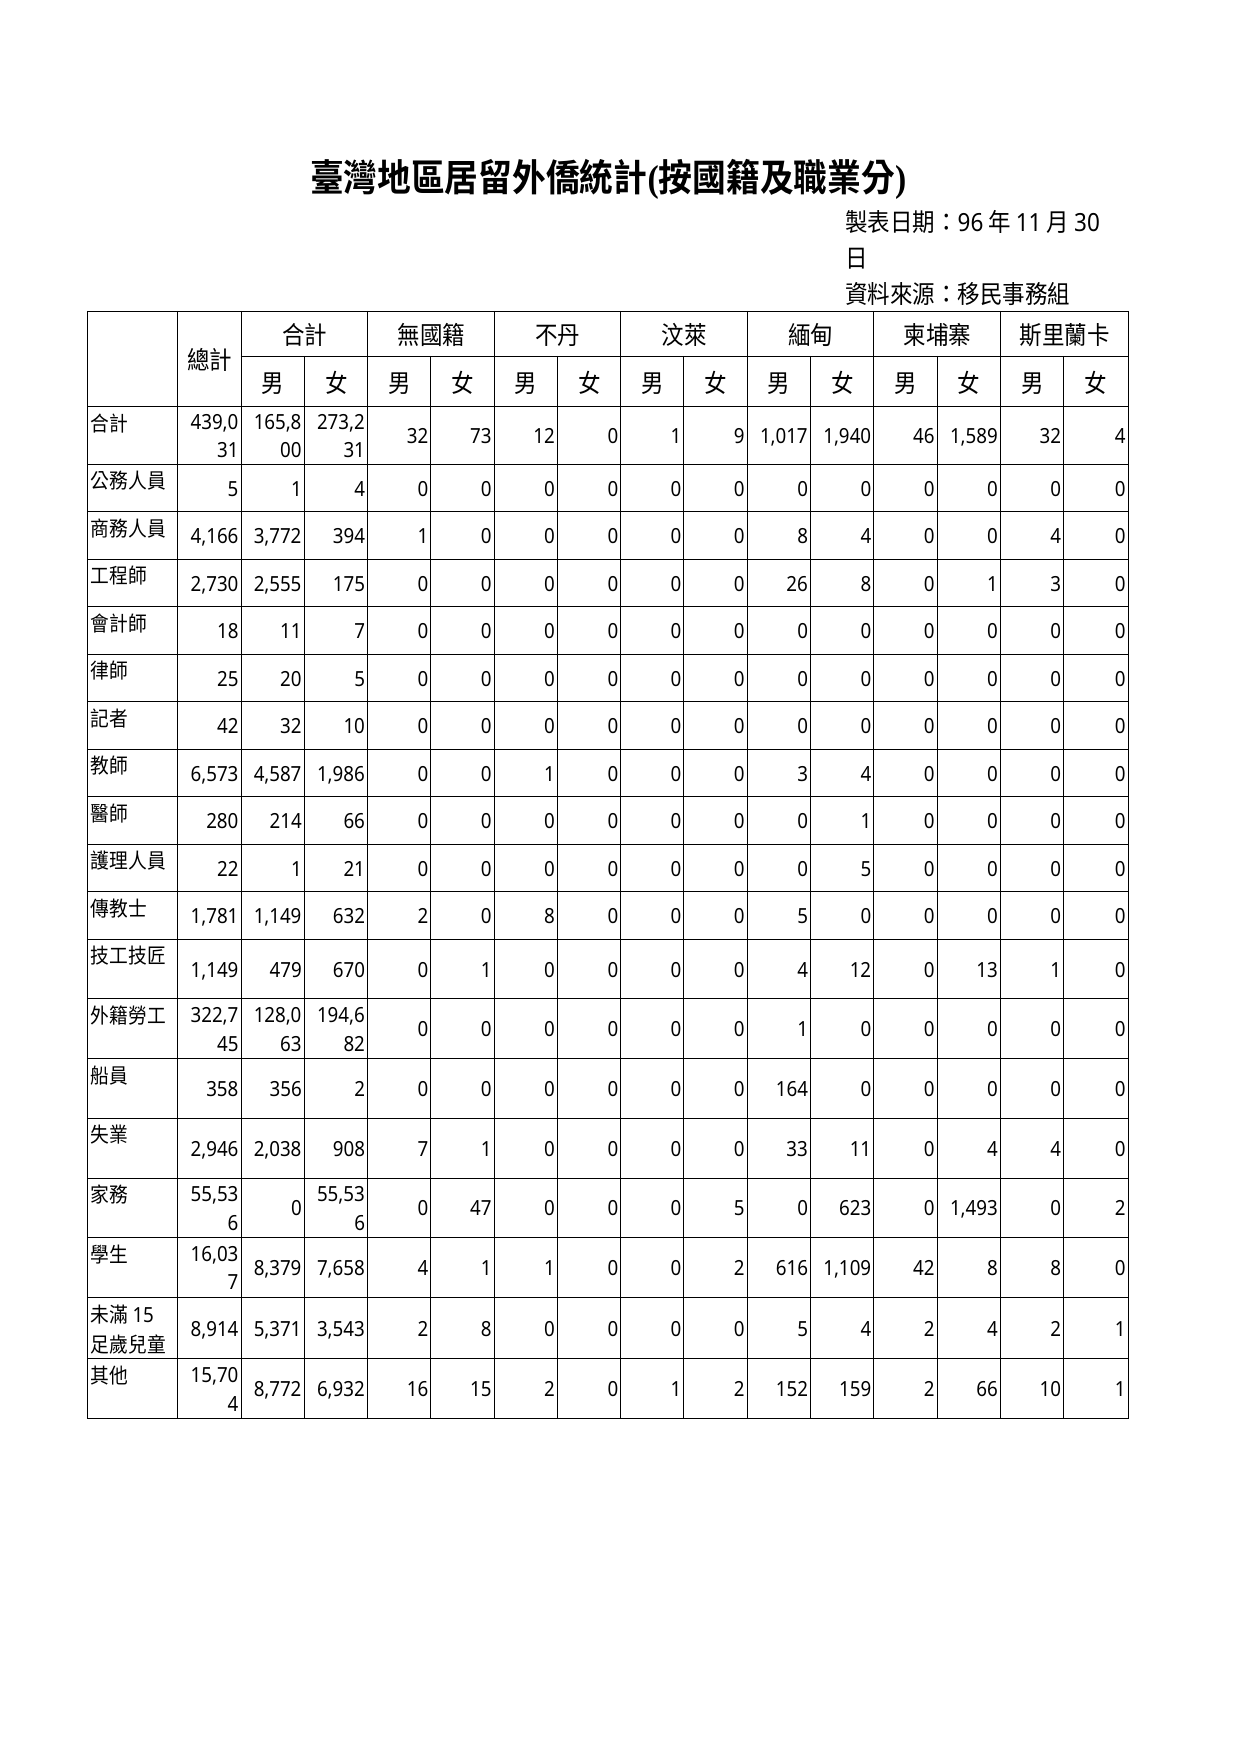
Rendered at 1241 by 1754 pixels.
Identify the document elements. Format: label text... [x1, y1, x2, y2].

table_cell 66 [305, 797, 367, 844]
table_cell 1 [1064, 1298, 1128, 1358]
table_cell 4 [305, 465, 367, 511]
table_cell 家務 [88, 1179, 177, 1237]
table_cell 0 [684, 845, 747, 891]
table_cell 128,063 [242, 999, 304, 1058]
table_cell 0 [811, 892, 873, 939]
table_cell 0 [938, 845, 1000, 891]
table_cell 2,730 [178, 560, 241, 606]
table_cell 0 [621, 607, 683, 654]
table_cell 2,555 [242, 560, 304, 606]
table_cell 0 [874, 750, 937, 796]
table_cell 1,986 [305, 750, 367, 796]
table_cell 16 [368, 1359, 430, 1418]
table_cell 5 [748, 892, 810, 939]
table_cell 柬埔寨 [874, 312, 1000, 356]
table_cell 0 [431, 845, 494, 891]
table_cell 0 [874, 655, 937, 701]
table_cell 0 [874, 1119, 937, 1177]
table_cell 0 [495, 702, 557, 749]
table_cell [88, 202, 842, 311]
table_cell 0 [684, 702, 747, 749]
table_cell 4 [811, 750, 873, 796]
table_cell 0 [558, 1179, 620, 1237]
table_cell 12 [495, 407, 557, 464]
table_cell 1,017 [748, 407, 810, 464]
table_cell 5 [748, 1298, 810, 1358]
table_cell 0 [874, 607, 937, 654]
table_cell 0 [1001, 750, 1063, 796]
table_cell 0 [431, 750, 494, 796]
table_cell 165,800 [242, 407, 304, 464]
table_cell 0 [811, 465, 873, 511]
table_cell 0 [811, 702, 873, 749]
table_cell 0 [495, 1059, 557, 1118]
table_cell 0 [748, 702, 810, 749]
table_cell 4 [748, 940, 810, 998]
table_cell 2 [684, 1238, 747, 1297]
table_cell 0 [368, 465, 430, 511]
table_cell 0 [1001, 892, 1063, 939]
table_cell 0 [431, 999, 494, 1058]
table_cell 0 [684, 560, 747, 606]
table_cell 0 [684, 1059, 747, 1118]
table_cell 男 [621, 357, 683, 406]
table_cell 1 [1064, 1359, 1128, 1418]
table_cell 1 [748, 999, 810, 1058]
table_cell 0 [1001, 465, 1063, 511]
table_cell 0 [1064, 512, 1128, 559]
table_cell 20 [242, 655, 304, 701]
table_cell 5 [178, 465, 241, 511]
table_cell 46 [874, 407, 937, 464]
table_cell 0 [684, 1119, 747, 1177]
table_cell 0 [874, 512, 937, 559]
table_cell 0 [558, 797, 620, 844]
table_cell 0 [368, 940, 430, 998]
table_cell 616 [748, 1238, 810, 1297]
table_cell 0 [1064, 892, 1128, 939]
table_cell 0 [495, 607, 557, 654]
table_cell 26 [748, 560, 810, 606]
table_cell 0 [938, 1059, 1000, 1118]
table_cell 0 [621, 560, 683, 606]
table_cell 0 [621, 845, 683, 891]
table_cell 0 [1064, 845, 1128, 891]
table_cell 女 [305, 357, 367, 406]
table_cell 0 [495, 845, 557, 891]
table_cell 0 [431, 512, 494, 559]
table_cell 0 [1064, 655, 1128, 701]
table_cell 0 [431, 702, 494, 749]
table_cell 0 [874, 702, 937, 749]
table_cell 0 [621, 1119, 683, 1177]
table_cell 0 [938, 512, 1000, 559]
table_header 臺灣地區居留外僑統計(按國籍及職業分) [88, 148, 1128, 202]
table_cell 女 [1064, 357, 1128, 406]
table_cell 商務人員 [88, 512, 177, 559]
table_cell 0 [495, 797, 557, 844]
table_cell 0 [938, 750, 1000, 796]
table_cell 0 [684, 607, 747, 654]
table_cell 男 [242, 357, 304, 406]
table_cell 0 [684, 655, 747, 701]
table_cell 0 [1001, 845, 1063, 891]
table_cell 0 [748, 1179, 810, 1237]
table_cell 7 [305, 607, 367, 654]
table_cell 0 [874, 999, 937, 1058]
table_cell 1 [621, 1359, 683, 1418]
table_cell 記者 [88, 702, 177, 749]
table_cell 632 [305, 892, 367, 939]
table_cell 0 [684, 512, 747, 559]
table_cell 0 [1064, 607, 1128, 654]
table_cell 0 [431, 607, 494, 654]
table_cell 0 [1064, 465, 1128, 511]
table_cell 0 [874, 845, 937, 891]
table_cell 8 [748, 512, 810, 559]
table_cell 908 [305, 1119, 367, 1177]
table_cell 0 [431, 1059, 494, 1118]
table_cell 33 [748, 1119, 810, 1177]
table_cell 3 [1001, 560, 1063, 606]
table_cell 0 [495, 940, 557, 998]
table_cell 1 [431, 1238, 494, 1297]
table_cell 0 [1001, 999, 1063, 1058]
table_cell 0 [938, 607, 1000, 654]
table_cell 0 [1064, 702, 1128, 749]
table_cell 0 [621, 512, 683, 559]
table_cell 394 [305, 512, 367, 559]
table_cell 0 [495, 999, 557, 1058]
table_cell 194,682 [305, 999, 367, 1058]
table_cell 5,371 [242, 1298, 304, 1358]
table_cell 18 [178, 607, 241, 654]
table_cell [88, 312, 177, 406]
table_cell 4 [938, 1298, 1000, 1358]
table_cell 1 [495, 750, 557, 796]
table_cell 1 [621, 407, 683, 464]
table_cell 3,543 [305, 1298, 367, 1358]
table_cell 4 [1001, 1119, 1063, 1177]
table_cell 8,914 [178, 1298, 241, 1358]
table_cell 0 [748, 655, 810, 701]
table_cell 工程師 [88, 560, 177, 606]
table_cell 0 [558, 845, 620, 891]
table_cell 0 [684, 750, 747, 796]
table_cell 73 [431, 407, 494, 464]
table_cell 0 [495, 1119, 557, 1177]
table_cell 8 [938, 1238, 1000, 1297]
table_cell 外籍勞工 [88, 999, 177, 1058]
table_cell 358 [178, 1059, 241, 1118]
table_cell 傳教士 [88, 892, 177, 939]
table_cell 159 [811, 1359, 873, 1418]
table_cell 男 [1001, 357, 1063, 406]
table_cell 15,704 [178, 1359, 241, 1418]
table_cell 0 [558, 607, 620, 654]
table_cell 男 [874, 357, 937, 406]
table_cell 0 [1064, 1059, 1128, 1118]
table_cell 0 [368, 560, 430, 606]
table_cell 322,745 [178, 999, 241, 1058]
table_cell 總計 [178, 312, 241, 406]
table_cell 0 [1064, 560, 1128, 606]
table_cell 356 [242, 1059, 304, 1118]
table_cell 2 [874, 1359, 937, 1418]
table_cell 0 [684, 1298, 747, 1358]
table_cell 9 [684, 407, 747, 464]
table_cell 合計 [88, 407, 177, 464]
table_cell 0 [1064, 1119, 1128, 1177]
table_cell 未滿15足歲兒童 [88, 1298, 177, 1358]
table_cell 5 [305, 655, 367, 701]
table_cell 439,031 [178, 407, 241, 464]
table_cell 0 [495, 512, 557, 559]
table_cell 164 [748, 1059, 810, 1118]
table_cell 4 [1064, 407, 1128, 464]
table_cell 1 [431, 1119, 494, 1177]
table_cell 0 [874, 1059, 937, 1118]
table_cell 護理人員 [88, 845, 177, 891]
table_cell 0 [368, 1179, 430, 1237]
table_cell 4,587 [242, 750, 304, 796]
table_cell 0 [1001, 655, 1063, 701]
table_cell 8 [811, 560, 873, 606]
table_cell 1 [1001, 940, 1063, 998]
table_cell 2 [874, 1298, 937, 1358]
table_cell 0 [621, 1238, 683, 1297]
table_cell 0 [368, 702, 430, 749]
table_cell 25 [178, 655, 241, 701]
table_cell 0 [938, 702, 1000, 749]
table_cell 0 [938, 465, 1000, 511]
table_cell 13 [938, 940, 1000, 998]
table_cell 無國籍 [368, 312, 494, 356]
table_cell 0 [684, 940, 747, 998]
table_cell 不丹 [495, 312, 620, 356]
table_cell 0 [558, 892, 620, 939]
table_cell 律師 [88, 655, 177, 701]
table_cell 0 [621, 1179, 683, 1237]
table_cell 273,231 [305, 407, 367, 464]
table_cell 1 [431, 940, 494, 998]
table_cell 16,037 [178, 1238, 241, 1297]
table_cell 4 [811, 1298, 873, 1358]
table_cell 4,166 [178, 512, 241, 559]
table_cell 2,946 [178, 1119, 241, 1177]
table_cell 4 [1001, 512, 1063, 559]
table_cell 0 [621, 750, 683, 796]
table_cell 1 [811, 797, 873, 844]
table_cell 1 [495, 1238, 557, 1297]
table_cell 0 [874, 892, 937, 939]
table_cell 製表日期：96年11月30日 資料來源：移民事務組 [842, 202, 1128, 311]
table_cell 0 [558, 1238, 620, 1297]
table_cell 623 [811, 1179, 873, 1237]
table_cell 0 [431, 892, 494, 939]
table_cell 7,658 [305, 1238, 367, 1297]
table_cell 0 [621, 892, 683, 939]
table_cell 0 [874, 797, 937, 844]
table_cell 32 [368, 407, 430, 464]
table_cell 0 [558, 999, 620, 1058]
table_cell 0 [1064, 750, 1128, 796]
table_cell 0 [1001, 607, 1063, 654]
table_cell 女 [938, 357, 1000, 406]
table_cell 0 [1001, 797, 1063, 844]
table_cell 0 [368, 750, 430, 796]
table_cell 0 [368, 999, 430, 1058]
table_cell 2 [368, 1298, 430, 1358]
table_cell 男 [495, 357, 557, 406]
table_cell 醫師 [88, 797, 177, 844]
table_cell 教師 [88, 750, 177, 796]
table_cell 2 [305, 1059, 367, 1118]
table_cell 1,109 [811, 1238, 873, 1297]
table_cell 0 [684, 797, 747, 844]
table_cell 0 [558, 407, 620, 464]
table_cell 0 [621, 702, 683, 749]
table_cell 214 [242, 797, 304, 844]
table_cell 0 [558, 702, 620, 749]
table_cell 0 [495, 465, 557, 511]
table_cell 1 [242, 845, 304, 891]
table_cell 男 [368, 357, 430, 406]
table_cell 0 [684, 892, 747, 939]
table_cell 6,932 [305, 1359, 367, 1418]
table_cell 7 [368, 1119, 430, 1177]
table_cell 0 [811, 607, 873, 654]
table_cell 1,493 [938, 1179, 1000, 1237]
table_cell 會計師 [88, 607, 177, 654]
table_cell 0 [495, 1179, 557, 1237]
table_cell 2 [495, 1359, 557, 1418]
table_cell 0 [684, 999, 747, 1058]
table_cell 0 [621, 465, 683, 511]
table_cell 0 [748, 797, 810, 844]
table_cell 66 [938, 1359, 1000, 1418]
table_cell 女 [558, 357, 620, 406]
table_cell 0 [368, 797, 430, 844]
table_cell 其他 [88, 1359, 177, 1418]
table_cell 0 [621, 1298, 683, 1358]
table_cell 5 [684, 1179, 747, 1237]
table_cell 0 [621, 999, 683, 1058]
table_cell 汶萊 [621, 312, 747, 356]
table_cell 0 [558, 1298, 620, 1358]
table_cell 公務人員 [88, 465, 177, 511]
table_cell 0 [558, 512, 620, 559]
table_cell 42 [178, 702, 241, 749]
table_cell 11 [242, 607, 304, 654]
table_cell 0 [431, 465, 494, 511]
table_cell 男 [748, 357, 810, 406]
table_cell 8 [495, 892, 557, 939]
table_cell 1,781 [178, 892, 241, 939]
table_cell 0 [1064, 1238, 1128, 1297]
table_cell 0 [684, 465, 747, 511]
table_cell 學生 [88, 1238, 177, 1297]
table_cell 2 [1001, 1298, 1063, 1358]
table_cell 0 [558, 1119, 620, 1177]
table_cell 0 [242, 1179, 304, 1237]
table_cell 2 [1064, 1179, 1128, 1237]
table_cell 0 [431, 797, 494, 844]
table_cell 8,379 [242, 1238, 304, 1297]
table_cell 42 [874, 1238, 937, 1297]
table_cell 55,536 [178, 1179, 241, 1237]
table_cell 0 [1064, 940, 1128, 998]
table_cell 0 [495, 655, 557, 701]
table_cell 斯里蘭卡 [1001, 312, 1128, 356]
table_cell 32 [1001, 407, 1063, 464]
table_cell 1 [242, 465, 304, 511]
table_cell 280 [178, 797, 241, 844]
table_cell 4 [938, 1119, 1000, 1177]
table_cell 0 [368, 1059, 430, 1118]
table_cell 175 [305, 560, 367, 606]
table_cell 船員 [88, 1059, 177, 1118]
table_cell 0 [1064, 797, 1128, 844]
table_cell 0 [621, 655, 683, 701]
table_cell 12 [811, 940, 873, 998]
table_cell 4 [811, 512, 873, 559]
table_cell 緬甸 [748, 312, 873, 356]
table_cell 5 [811, 845, 873, 891]
table_cell 11 [811, 1119, 873, 1177]
table_cell 8 [431, 1298, 494, 1358]
table_cell 失業 [88, 1119, 177, 1177]
table_cell 0 [368, 655, 430, 701]
table_cell 6,573 [178, 750, 241, 796]
table_cell 0 [495, 560, 557, 606]
table_cell 技工技匠 [88, 940, 177, 998]
table_cell 22 [178, 845, 241, 891]
table_cell 0 [748, 845, 810, 891]
table_cell 0 [368, 845, 430, 891]
table_cell 0 [811, 999, 873, 1058]
table_cell 15 [431, 1359, 494, 1418]
table_cell 0 [748, 607, 810, 654]
table_cell 1 [368, 512, 430, 559]
table_cell 0 [558, 1359, 620, 1418]
table_cell 0 [748, 465, 810, 511]
table_cell 0 [811, 655, 873, 701]
table_cell 0 [938, 655, 1000, 701]
table_cell 3 [748, 750, 810, 796]
table_cell 0 [431, 560, 494, 606]
table_cell 4 [368, 1238, 430, 1297]
table_cell 1,149 [178, 940, 241, 998]
table_cell 1 [938, 560, 1000, 606]
table_cell 0 [938, 892, 1000, 939]
table_cell 0 [938, 797, 1000, 844]
table_cell 8,772 [242, 1359, 304, 1418]
table_cell 21 [305, 845, 367, 891]
table_cell 女 [811, 357, 873, 406]
table_cell 合計 [242, 312, 367, 356]
table_cell 0 [558, 1059, 620, 1118]
table_cell 1,940 [811, 407, 873, 464]
table_cell 670 [305, 940, 367, 998]
table_cell 479 [242, 940, 304, 998]
table_cell 0 [1064, 999, 1128, 1058]
table_cell 8 [1001, 1238, 1063, 1297]
table_cell 0 [621, 1059, 683, 1118]
table_cell 1,589 [938, 407, 1000, 464]
table_cell 10 [1001, 1359, 1063, 1418]
table_cell 0 [874, 560, 937, 606]
table_cell 0 [938, 999, 1000, 1058]
table_cell 152 [748, 1359, 810, 1418]
table_cell 55,536 [305, 1179, 367, 1237]
table_cell 0 [874, 465, 937, 511]
table_cell 0 [811, 1059, 873, 1118]
table_cell 0 [1001, 1179, 1063, 1237]
table_cell 0 [1001, 1059, 1063, 1118]
table_cell 女 [431, 357, 494, 406]
table_cell 0 [621, 797, 683, 844]
table_cell 0 [368, 607, 430, 654]
table_cell 2,038 [242, 1119, 304, 1177]
table_cell 0 [558, 750, 620, 796]
table_cell 0 [874, 1179, 937, 1237]
table_cell 2 [368, 892, 430, 939]
table_cell 10 [305, 702, 367, 749]
table_cell 0 [431, 655, 494, 701]
table_cell 0 [558, 465, 620, 511]
table_cell 3,772 [242, 512, 304, 559]
table_cell 女 [684, 357, 747, 406]
table_cell 0 [558, 560, 620, 606]
table_cell 0 [621, 940, 683, 998]
table_cell 0 [558, 655, 620, 701]
table_cell 0 [558, 940, 620, 998]
table_cell 0 [874, 940, 937, 998]
table_cell 0 [495, 1298, 557, 1358]
table_cell 2 [684, 1359, 747, 1418]
table_cell 0 [1001, 702, 1063, 749]
table_cell 47 [431, 1179, 494, 1237]
table_cell 1,149 [242, 892, 304, 939]
table_cell 32 [242, 702, 304, 749]
